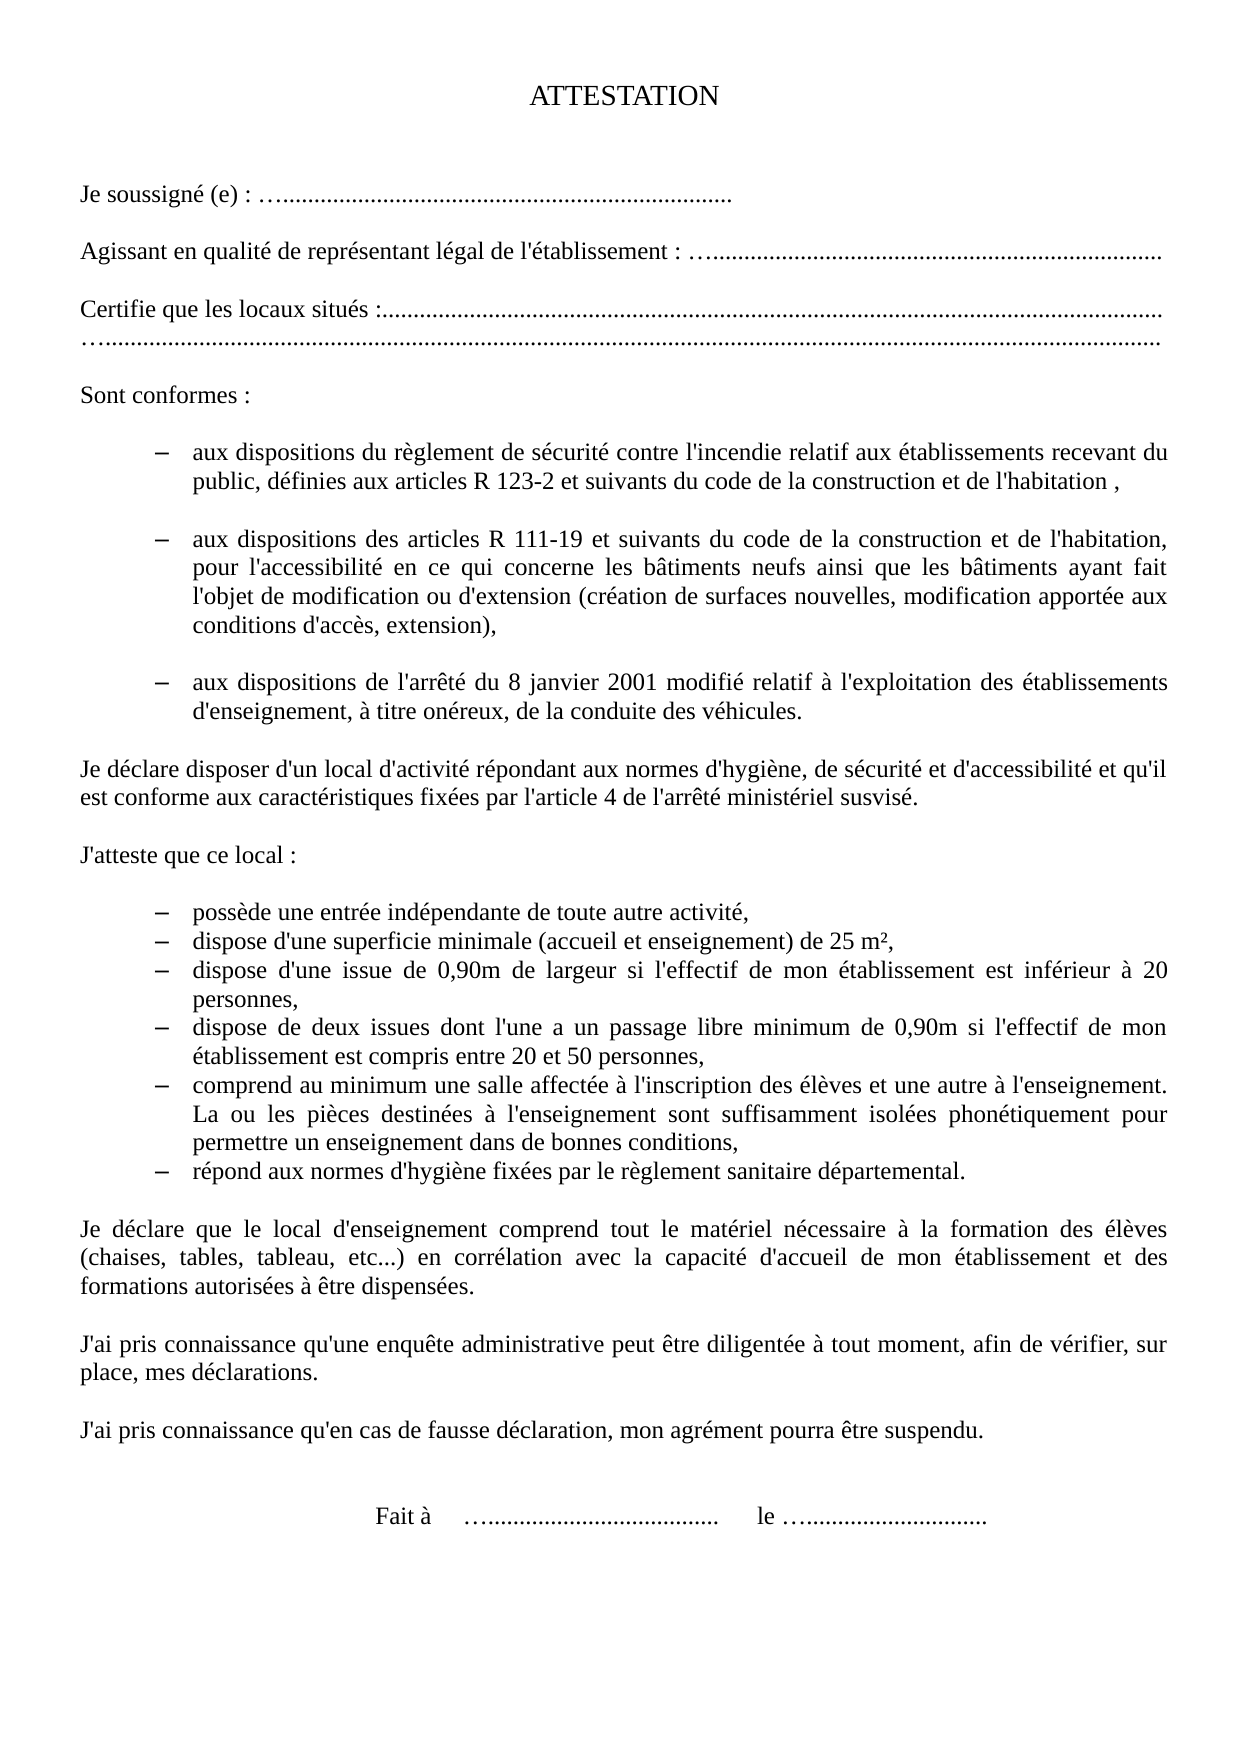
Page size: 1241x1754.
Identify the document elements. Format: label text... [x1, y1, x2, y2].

list possède une entrée indépendante de toute autre activité, [155, 897, 1169, 926]
text J'ai pris connaissance qu'une enquête administrative peut être diligentée à tout moment, afin de vérifier, sur place, mes déclarations. [80, 1329, 1169, 1386]
text J'atteste que ce local : [80, 840, 1169, 869]
list aux dispositions de l'arrêté du 8 janvier 2001 modifié relatif à l'exploitation des établissements d'enseignement, à titre onéreux, de la conduite des véhicules. [155, 667, 1169, 725]
list comprend au minimum une salle affectée à l'inscription des élèves et une autre à l'enseignement. La ou les pièces destinées à l'enseignement sont suffisamment isolées phonétiquement pour permettre un enseignement dans de bonnes conditions, [155, 1070, 1169, 1156]
text Certifie que les locaux situés :............................................................................................................................. [80, 294, 1169, 322]
text Sont conformes : [80, 380, 1169, 409]
text Je soussigné (e) : …........................................................................ [80, 179, 1169, 207]
text J'ai pris connaissance qu'en cas de fausse déclaration, mon agrément pourra être suspendu. [80, 1415, 1169, 1444]
list aux dispositions des articles R 111-19 et suivants du code de la construction et de l'habitation, pour l'accessibilité en ce qui concerne les bâtiments neufs ainsi que les bâtiments ayant fait l'objet de modification ou d'extension (création de surfaces nouvelles, modification apportée aux conditions d'accès, extension), [155, 524, 1169, 639]
text Je déclare que le local d'enseignement comprend tout le matériel nécessaire à la formation des élèves (chaises, tables, tableau, etc...) en corrélation avec la capacité d'accueil de mon établissement et des formations autorisées à être dispensées. [80, 1214, 1169, 1300]
list aux dispositions du règlement de sécurité contre l'incendie relatif aux établissements recevant du public, définies aux articles R 123-2 et suivants du code de la construction et de l'habitation , [155, 437, 1169, 495]
list dispose d'une issue de 0,90m de largeur si l'effectif de mon établissement est inférieur à 20 personnes, [155, 955, 1169, 1012]
text …......................................................................................................................................................................... [80, 322, 1169, 351]
text Agissant en qualité de représentant légal de l'établissement : …........................................................................ [80, 236, 1169, 265]
list répond aux normes d'hygiène fixées par le règlement sanitaire départemental. [155, 1156, 1169, 1185]
text ATTESTATION [80, 78, 1169, 112]
text Je déclare disposer d'un local d'activité répondant aux normes d'hygiène, de sécurité et d'accessibilité et qu'il est conforme aux caractéristiques fixées par l'article 4 de l'arrêté ministériel susvisé. [80, 754, 1169, 811]
list dispose d'une superficie minimale (accueil et enseignement) de 25 m², [155, 926, 1169, 955]
text Fait à …..................................... le …............................. [80, 1501, 1169, 1530]
list dispose de deux issues dont l'une a un passage libre minimum de 0,90m si l'effectif de mon établissement est compris entre 20 et 50 personnes, [155, 1012, 1169, 1070]
